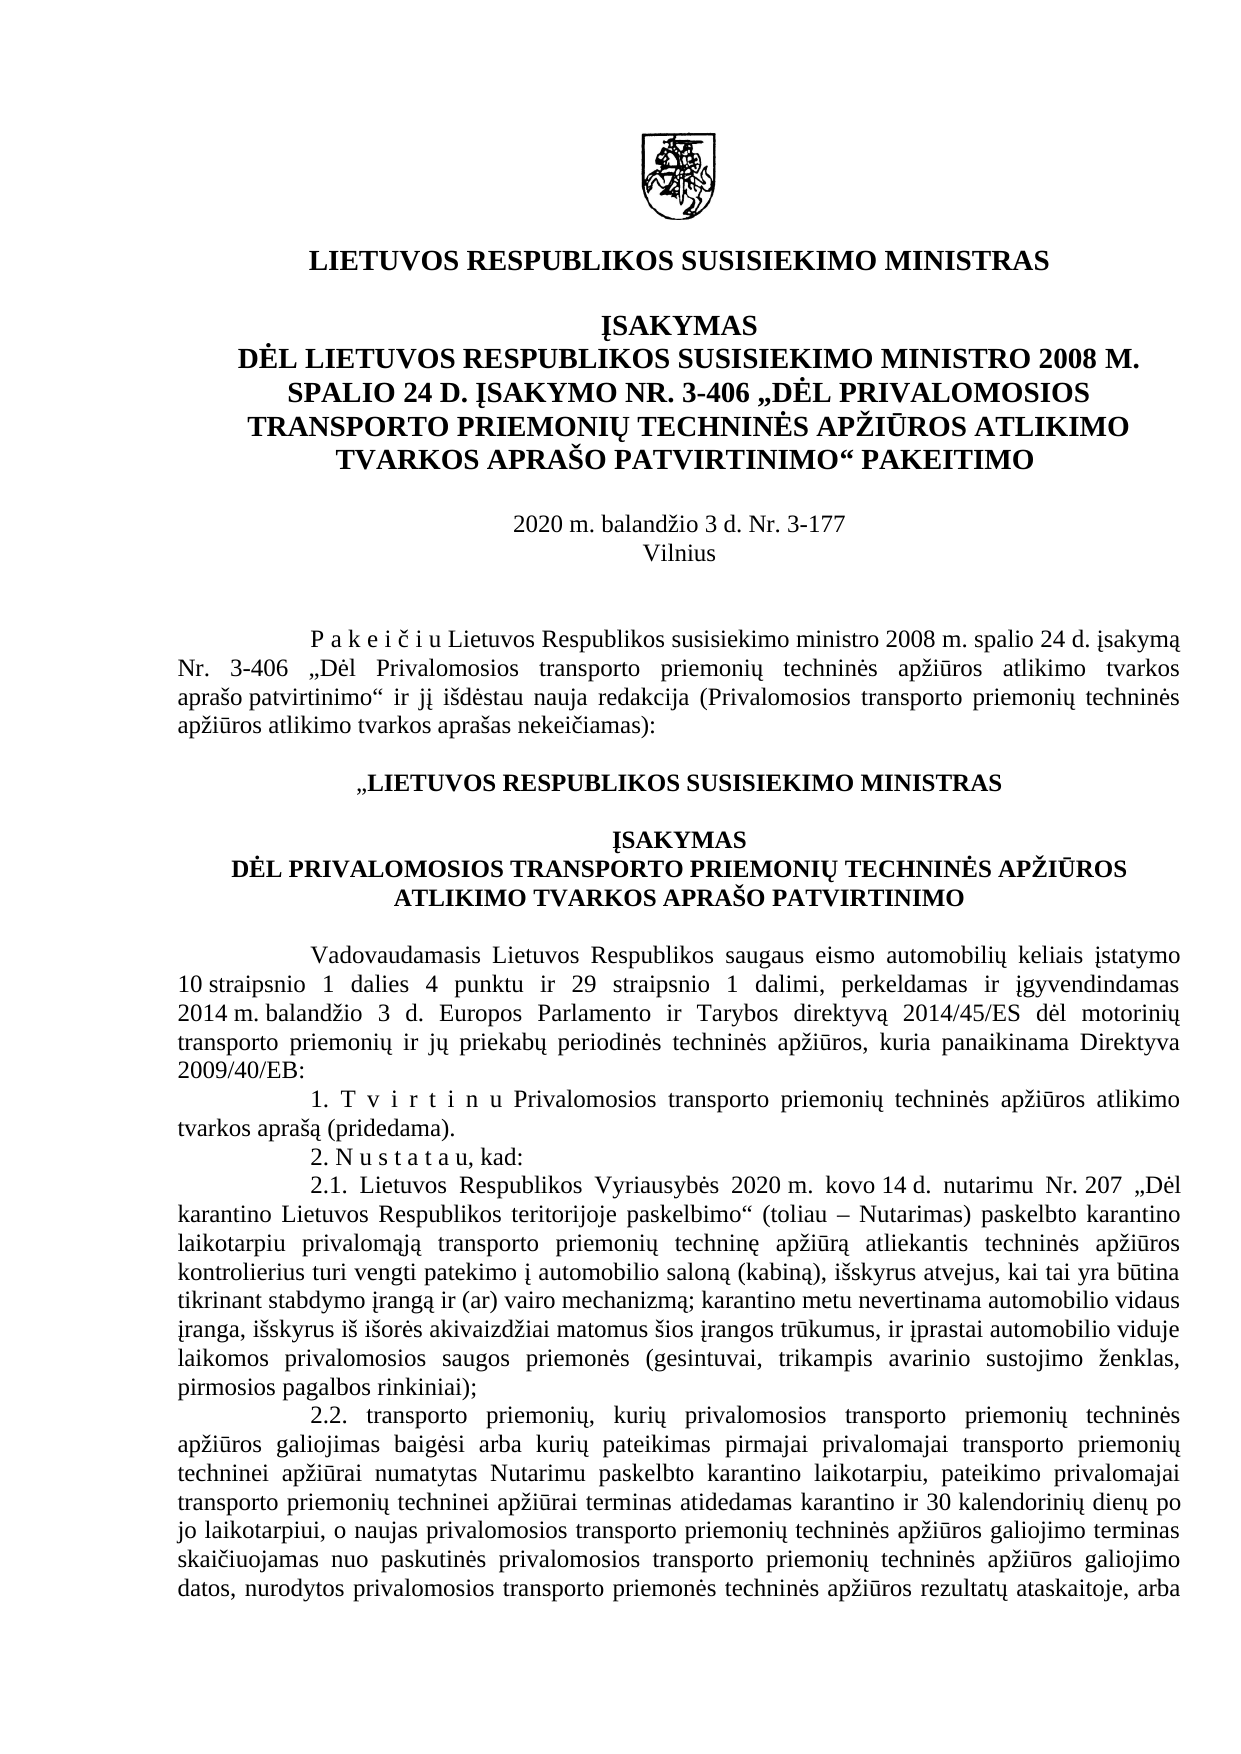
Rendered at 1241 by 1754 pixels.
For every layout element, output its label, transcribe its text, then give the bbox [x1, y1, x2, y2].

text ĮSAKYMAS [177, 308, 1181, 342]
text Vadovaudamasis Lietuvos Respublikos saugaus eismo automobilių keliais įstatymo 10 straipsnio 1 dalies 4 punktu ir 29 straipsnio 1 dalimi, perkeldamas ir įgyvendindamas 2014 m. balandžio 3 d. Europos Parlamento ir Tarybos direktyvą 2014/45/ES dėl motorinių transporto priemonių ir jų priekabų periodinės techninės apžiūros, kuria panaikinama Direktyva 2009/40/EB: [177, 941, 1181, 1084]
text 2.1. Lietuvos Respublikos Vyriausybės 2020 m. kovo 14 d. nutarimu Nr. 207 „Dėl karantino Lietuvos Respublikos teritorijoje paskelbimo“ (toliau – Nutarimas) paskelbto karantino laikotarpiu privalomąją transporto priemonių techninę apžiūrą atliekantis techninės apžiūros kontrolierius turi vengti patekimo į automobilio saloną (kabiną), išskyrus atvejus, kai tai yra būtina tikrinant stabdymo įrangą ir (ar) vairo mechanizmą; karantino metu nevertinama automobilio vidaus įranga, išskyrus iš išorės akivaizdžiai matomus šios įrangos trūkumus, ir įprastai automobilio viduje laikomos privalomosios saugos priemonės (gesintuvai, trikampis avarinio sustojimo ženklas, pirmosios pagalbos rinkiniai); [177, 1171, 1181, 1401]
text DĖL PRIVALOMOSIOS TRANSPORTO PRIEMONIŲ TECHNINĖS APŽIŪROS ATLIKIMO TVARKOS APRAŠO PATVIRTINIMO [177, 854, 1181, 912]
text 2.2. transporto priemonių, kurių privalomosios transporto priemonių techninės apžiūros galiojimas baigėsi arba kurių pateikimas pirmajai privalomajai transporto priemonių techninei apžiūrai numatytas Nutarimu paskelbto karantino laikotarpiu, pateikimo privalomajai transporto priemonių techninei apžiūrai terminas atidedamas karantino ir 30 kalendorinių dienų po jo laikotarpiui, o naujas privalomosios transporto priemonių techninės apžiūros galiojimo terminas skaičiuojamas nuo paskutinės privalomosios transporto priemonių techninės apžiūros galiojimo datos, nurodytos privalomosios transporto priemonės techninės apžiūros rezultatų ataskaitoje, arba [177, 1401, 1181, 1602]
text „LIETUVOS RESPUBLIKOS SUSISIEKIMO MINISTRAS [177, 768, 1181, 797]
text ĮSAKYMAS [177, 826, 1181, 854]
text P a k e i č i u Lietuvos Respublikos susisiekimo ministro 2008 m. spalio 24 d. įsakymą Nr. 3-406 „Dėl Privalomosios transporto priemonių techninės apžiūros atlikimo tvarkos aprašo patvirtinimo“ ir jį išdėstau nauja redakcija (Privalomosios transporto priemonių techninės apžiūros atlikimo tvarkos aprašas nekeičiamas): [177, 624, 1181, 739]
text DĖL LIETUVOS RESPUBLIKOS SUSISIEKIMO MINISTRO 2008 M. SPALIO 24 D. ĮSAKYMO NR. 3-406 „DĖL Privalomosios transporto priemonių techninės apžiūros atlikimo tvarkos aprašo patvirtinimo“ PAKEITIMO [196, 342, 1181, 476]
text 2020 m. balandžio 3 d. Nr. 3-177 [177, 509, 1181, 538]
text Vilnius [177, 538, 1181, 567]
text 2. N u s t a t a u, kad: [177, 1142, 1181, 1171]
text LIETUVOS RESPUBLIKOS SUSISIEKIMO MINISTRAS [177, 243, 1181, 277]
text 1. T v i r t i n u Privalomosios transporto priemonių techninės apžiūros atlikimo tvarkos aprašą (pridedama). [177, 1084, 1181, 1142]
